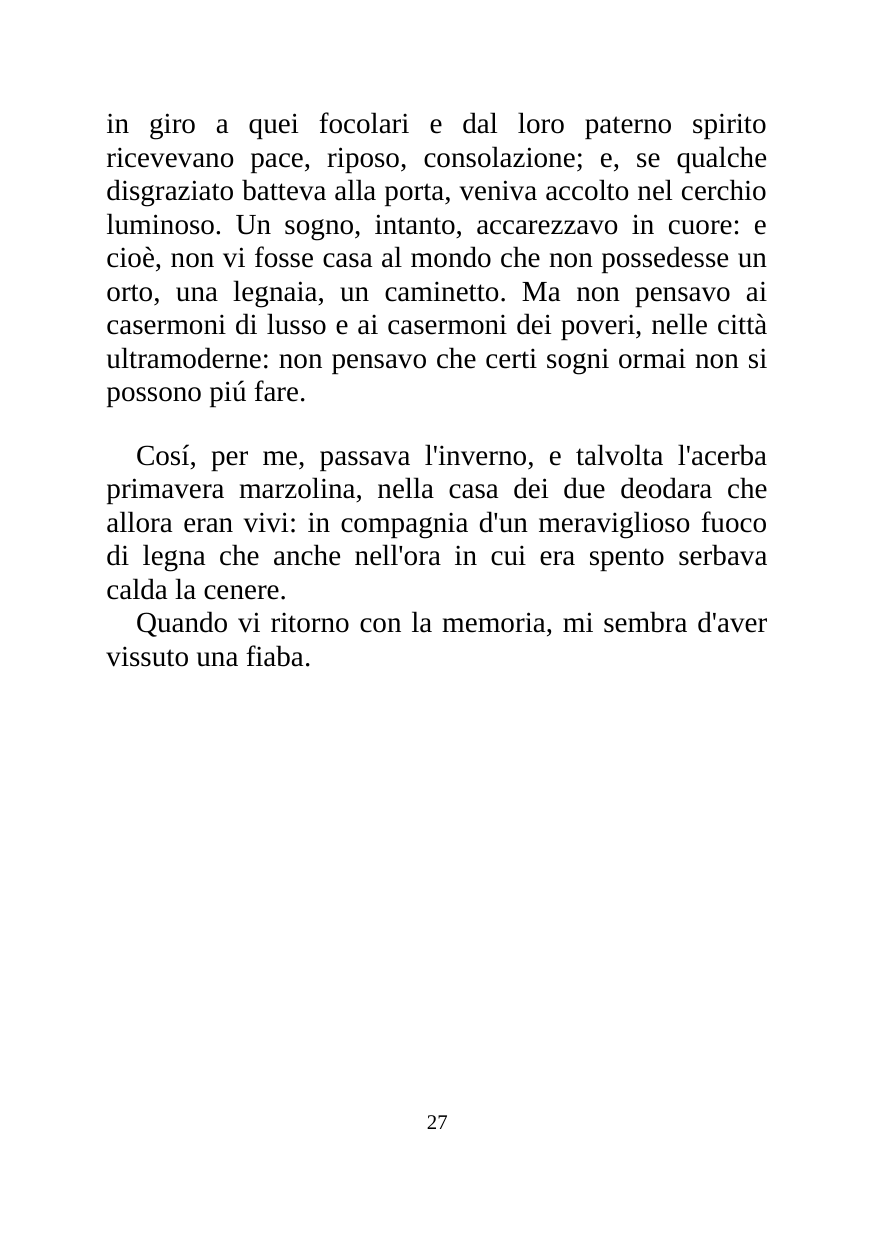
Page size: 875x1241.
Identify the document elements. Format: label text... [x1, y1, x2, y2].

text in giro a quei focolari e dal loro paterno spirito ricevevano pace, riposo, consolazione; e, se qualche disgraziato batteva alla porta, veniva accolto nel cerchio luminoso. Un sogno, intanto, accarezzavo in cuore: e cioè, non vi fosse casa al mondo che non possedesse un orto, una legnaia, un caminetto. Ma non pensavo ai casermoni di lusso e ai casermoni dei poveri, nelle città ultramoderne: non pensavo che certi sogni ormai non si possono piú fare. [106, 106, 768, 408]
text Cosí, per me, passava l'inverno, e talvolta l'acerba primavera marzolina, nella casa dei due deodara che allora eran vivi: in compagnia d'un meraviglioso fuoco di legna che anche nell'ora in cui era spento serbava calda la cenere. [106, 438, 768, 605]
text Quando vi ritorno con la memoria, mi sembra d'aver vissuto una fiaba. [106, 605, 768, 672]
